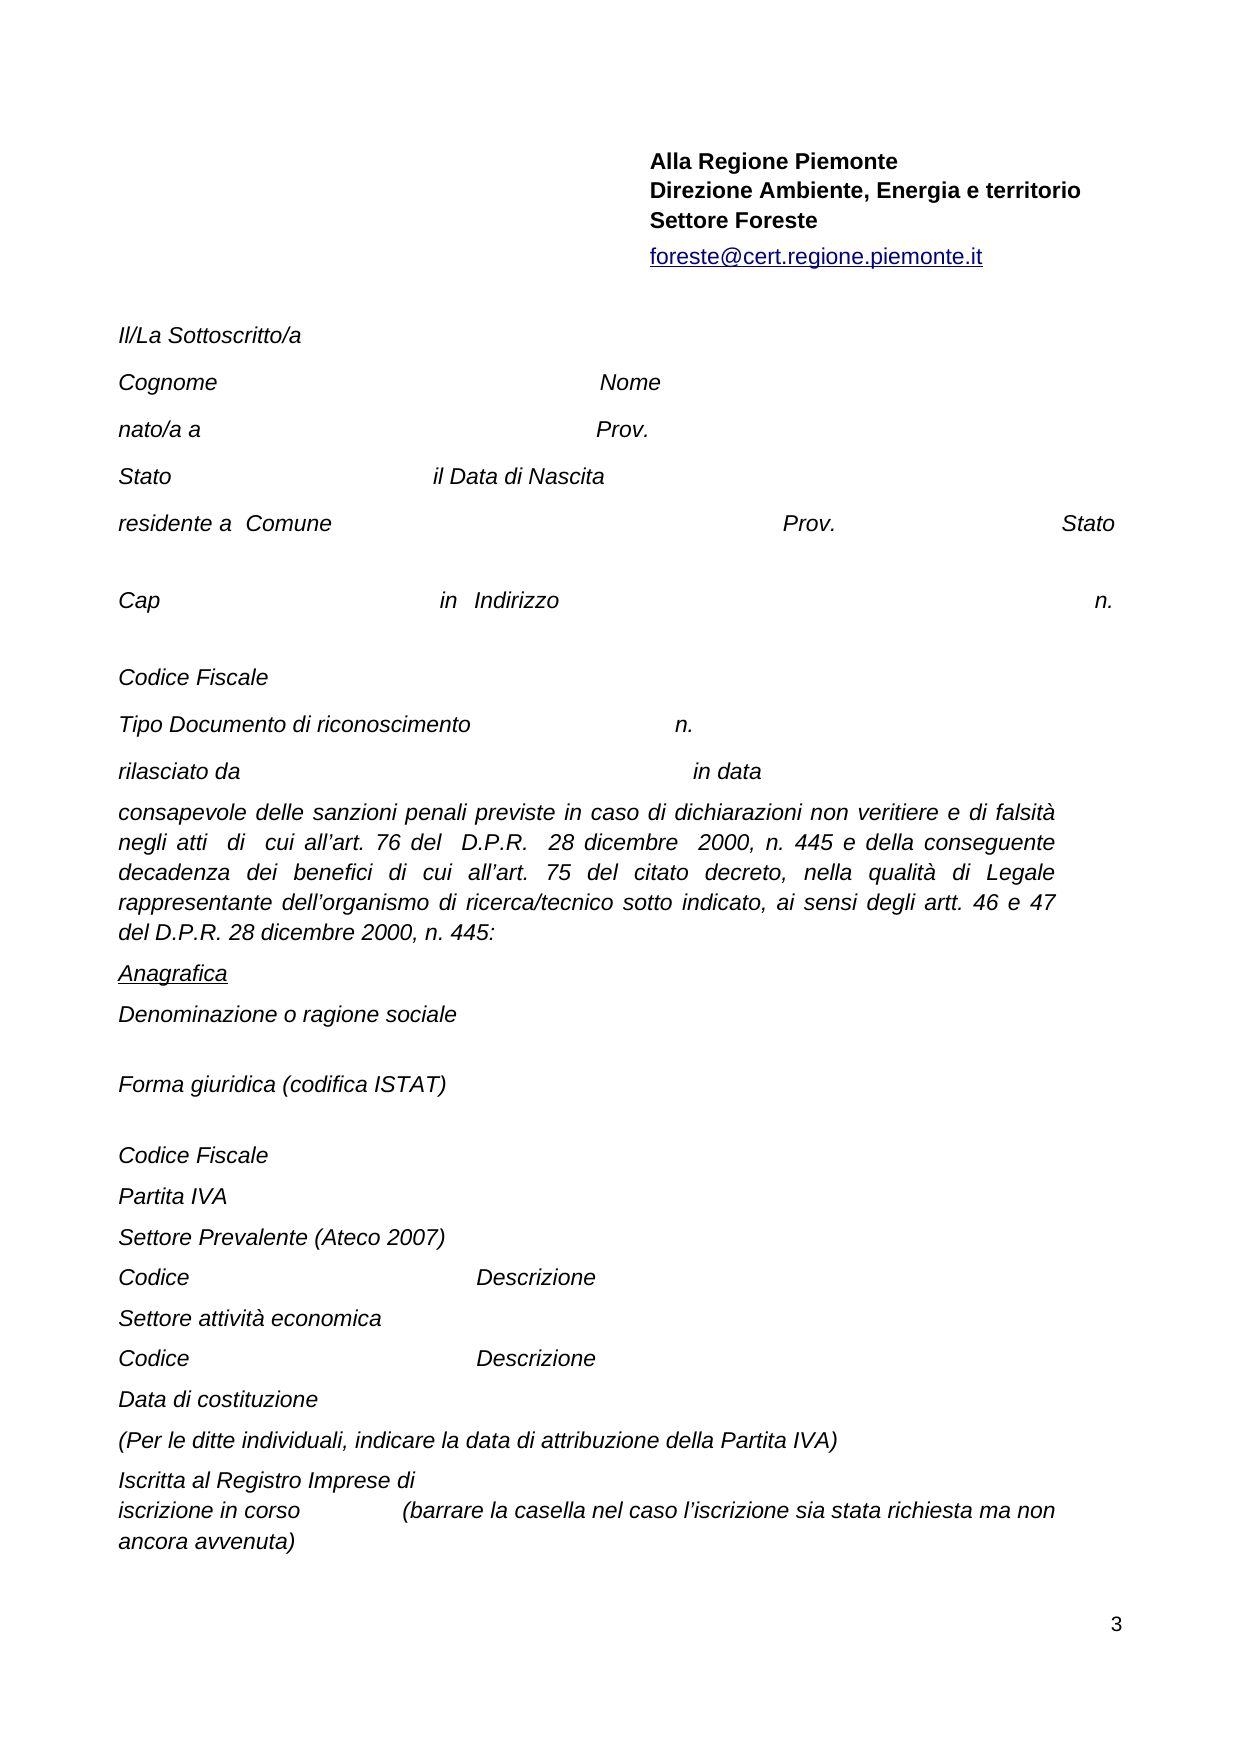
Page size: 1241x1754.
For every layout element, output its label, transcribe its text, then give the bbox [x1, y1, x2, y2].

text Cap in Indirizzo n. [118, 587, 1122, 643]
text Denominazione o ragione sociale [118, 1001, 1122, 1057]
text Il/La Sottoscritto/a [118, 322, 1122, 349]
text Data di costituzione [118, 1386, 1122, 1412]
text Alla Regione Piemonte [649, 148, 1122, 174]
text Settore attività economica [118, 1305, 1122, 1331]
text Codice Descrizione [118, 1264, 1122, 1290]
text Codice Fiscale [118, 1142, 1122, 1168]
text Forma giuridica (codifica ISTAT) [118, 1071, 1122, 1128]
text residente a Comune Prov. Stato [118, 510, 1122, 566]
text Stato il Data di Nascita [118, 463, 1122, 489]
text Iscritta al Registro Imprese di iscrizione in corso (barrare la casella nel caso l’iscrizione sia stata richiesta ma non ancora avvenuta) [118, 1467, 1122, 1554]
text Tipo Documento di riconoscimento n. [118, 711, 1122, 737]
text Cognome Nome [118, 369, 1122, 396]
text Settore Foreste [649, 207, 1122, 233]
text Codice Descrizione [118, 1345, 1122, 1372]
text (Per le ditte individuali, indicare la data di attribuzione della Partita IVA) [118, 1427, 1122, 1453]
text Direzione Ambiente, Energia e territorio [649, 177, 1122, 203]
text rilasciato da in data [118, 758, 1122, 784]
text Anagrafica [118, 960, 1001, 986]
text foreste@cert.regione.piemonte.it [649, 243, 1122, 269]
text nato/a a Prov. [118, 416, 1122, 442]
text Codice Fiscale [118, 664, 1122, 690]
text consapevole delle sanzioni penali previste in caso di dichiarazioni non veritiere e di falsità negli atti di cui all’art. 76 del D.P.R. 28 dicembre 2000, n. 445 e della conseguente decadenza dei benefici di cui all’art. 75 del citato decreto, nella qualità di Legale rappresentante dell’organismo di ricerca/tecnico sotto indicato, ai sensi degli artt. 46 e 47 del D.P.R. 28 dicembre 2000, n. 445: [118, 798, 1057, 946]
text Partita IVA [118, 1183, 1122, 1209]
text Settore Prevalente (Ateco 2007) [118, 1223, 1122, 1250]
